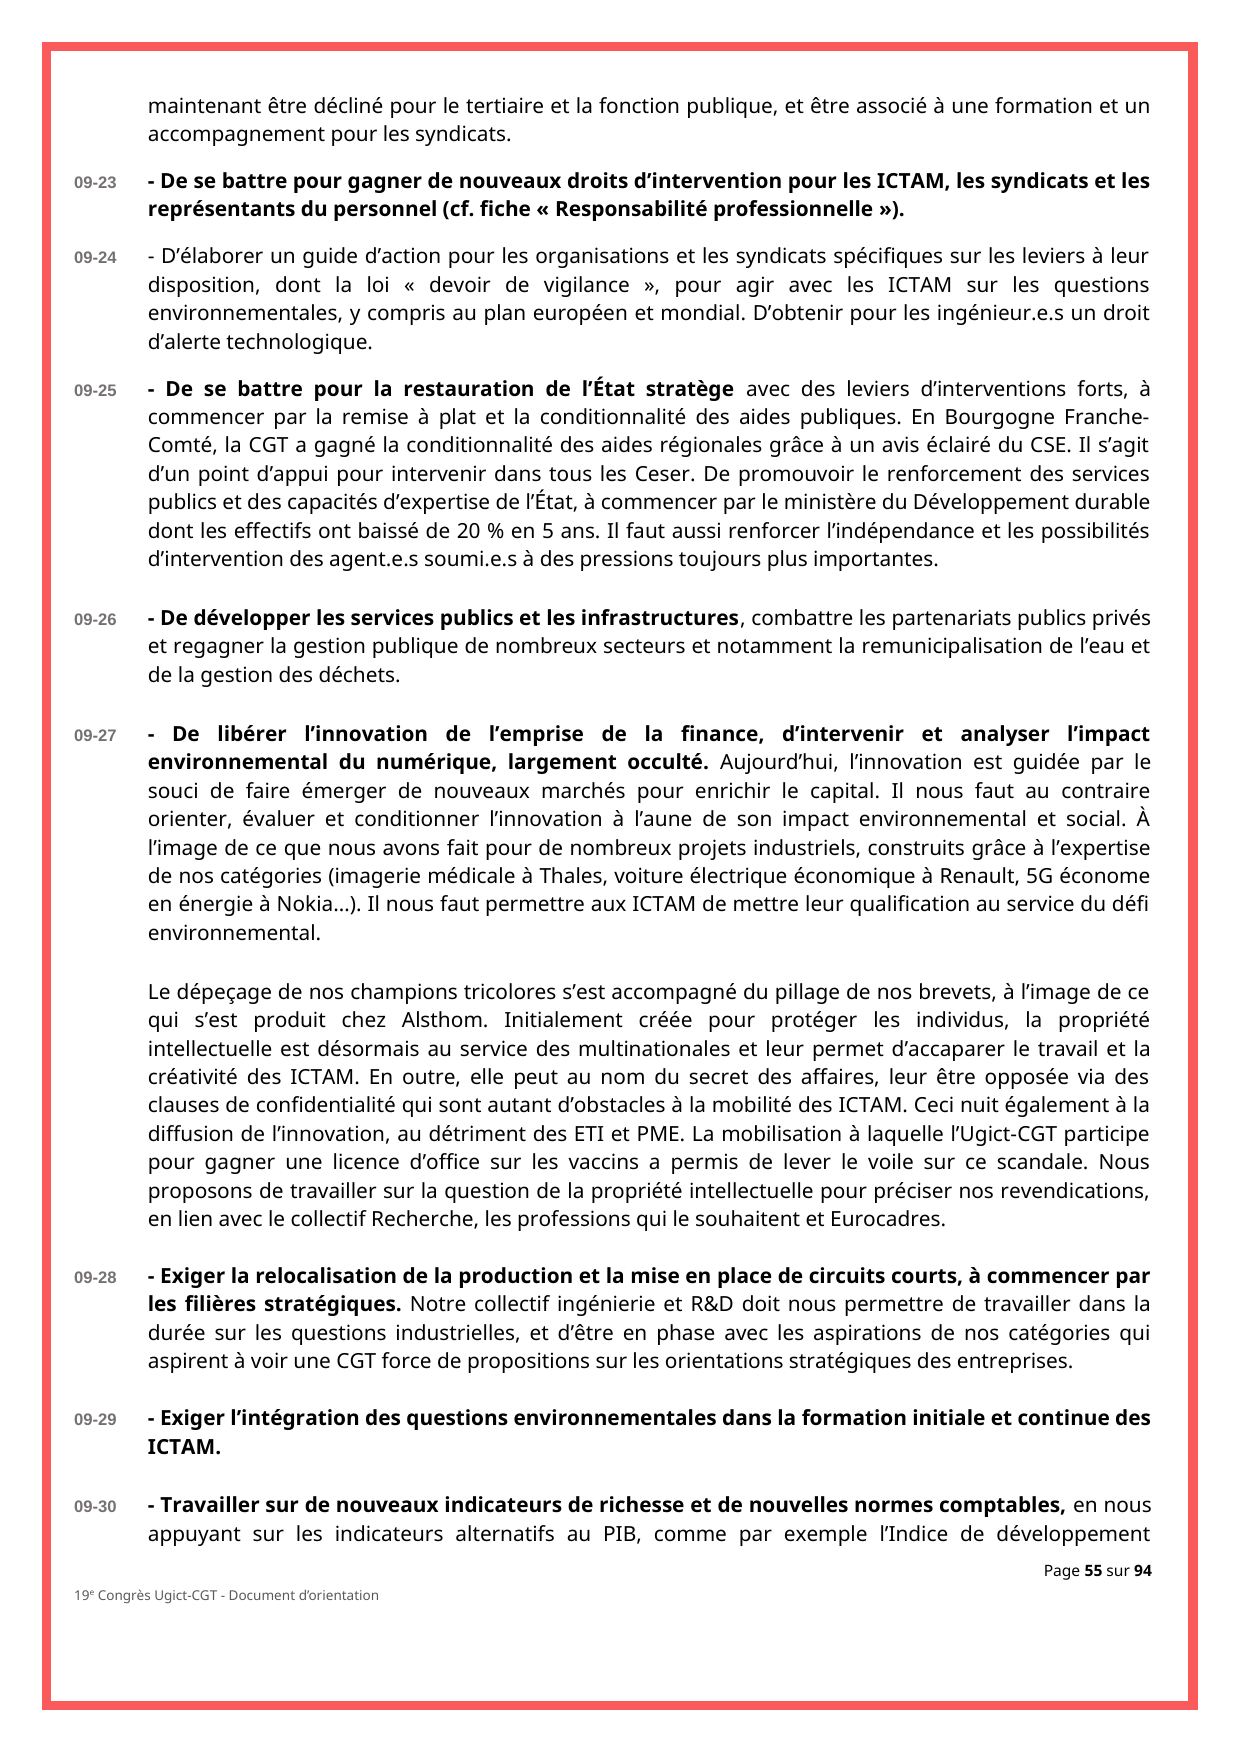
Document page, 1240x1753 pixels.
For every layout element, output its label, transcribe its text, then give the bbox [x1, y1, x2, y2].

list - D’élaborer un guide d’action pour les organisations et les syndicats spécifiques sur les leviers à leur disposition, dont la loi « devoir de vigilance », pour agir avec les ICTAM sur les questions environnementales, y compris au plan européen et mondial. D’obtenir pour les ingénieur.e.s un droit d’alerte technologique. [74, 241, 1152, 355]
list Le dépeçage de nos champions tricolores s’est accompagné du pillage de nos brevets, à l’image de ce qui s’est produit chez Alsthom. Initialement créée pour protéger les individus, la propriété intellectuelle est désormais au service des multinationales et leur permet d’accaparer le travail et la créativité des ICTAM. En outre, elle peut au nom du secret des affaires, leur être opposée via des clauses de confidentialité qui sont autant d’obstacles à la mobilité des ICTAM. Ceci nuit également à la diffusion de l’innovation, au détriment des ETI et PME. La mobilisation à laquelle l’Ugict-CGT participe pour gagner une licence d’office sur les vaccins a permis de lever le voile sur ce scandale. Nous proposons de travailler sur la question de la propriété intellectuelle pour préciser nos revendications, en lien avec le collectif Recherche, les professions qui le souhaitent et Eurocadres. [148, 977, 1152, 1233]
list - De libérer l’innovation de l’emprise de la finance, d’intervenir et analyser l’impact environnemental du numérique, largement occulté. Aujourd’hui, l’innovation est guidée par le souci de faire émerger de nouveaux marchés pour enrichir le capital. Il nous faut au contraire orienter, évaluer et conditionner l’innovation à l’aune de son impact environnemental et social. À l’image de ce que nous avons fait pour de nombreux projets industriels, construits grâce à l’expertise de nos catégories (imagerie médicale à Thales, voiture électrique économique à Renault, 5G économe en énergie à Nokia…). Il nous faut permettre aux ICTAM de mettre leur qualification au service du défi environnemental. [74, 719, 1152, 946]
list maintenant être décliné pour le tertiaire et la fonction publique, et être associé à une formation et un accompagnement pour les syndicats. [148, 91, 1152, 148]
list - De se battre pour gagner de nouveaux droits d’intervention pour les ICTAM, les syndicats et les représentants du personnel (cf. fiche « Responsabilité professionnelle »). [74, 166, 1152, 223]
list - Exiger la relocalisation de la production et la mise en place de circuits courts, à commencer par les filières stratégiques. Notre collectif ingénierie et R&D doit nous permettre de travailler dans la durée sur les questions industrielles, et d’être en phase avec les aspirations de nos catégories qui aspirent à voir une CGT force de propositions sur les orientations stratégiques des entreprises. [74, 1261, 1152, 1375]
list - Travailler sur de nouveaux indicateurs de richesse et de nouvelles normes comptables, en nous appuyant sur les indicateurs alternatifs au PIB, comme par exemple l’Indice de développement [74, 1491, 1152, 1547]
list - De développer les services publics et les infrastructures, combattre les partenariats publics privés et regagner la gestion publique de nombreux secteurs et notamment la remunicipalisation de l’eau et de la gestion des déchets. [74, 603, 1152, 688]
list - De se battre pour la restauration de l’État stratège avec des leviers d’interventions forts, à commencer par la remise à plat et la conditionnalité des aides publiques. En Bourgogne Franche-Comté, la CGT a gagné la conditionnalité des aides régionales grâce à un avis éclairé du CSE. Il s’agit d’un point d’appui pour intervenir dans tous les Ceser. De promouvoir le renforcement des services publics et des capacités d’expertise de l’État, à commencer par le ministère du Développement durable dont les effectifs ont baissé de 20 % en 5 ans. Il faut aussi renforcer l’indépendance et les possibilités d’intervention des agent.e.s soumi.e.s à des pressions toujours plus importantes. [74, 374, 1152, 573]
list - Exiger l’intégration des questions environnementales dans la formation initiale et continue des ICTAM. [74, 1403, 1152, 1460]
